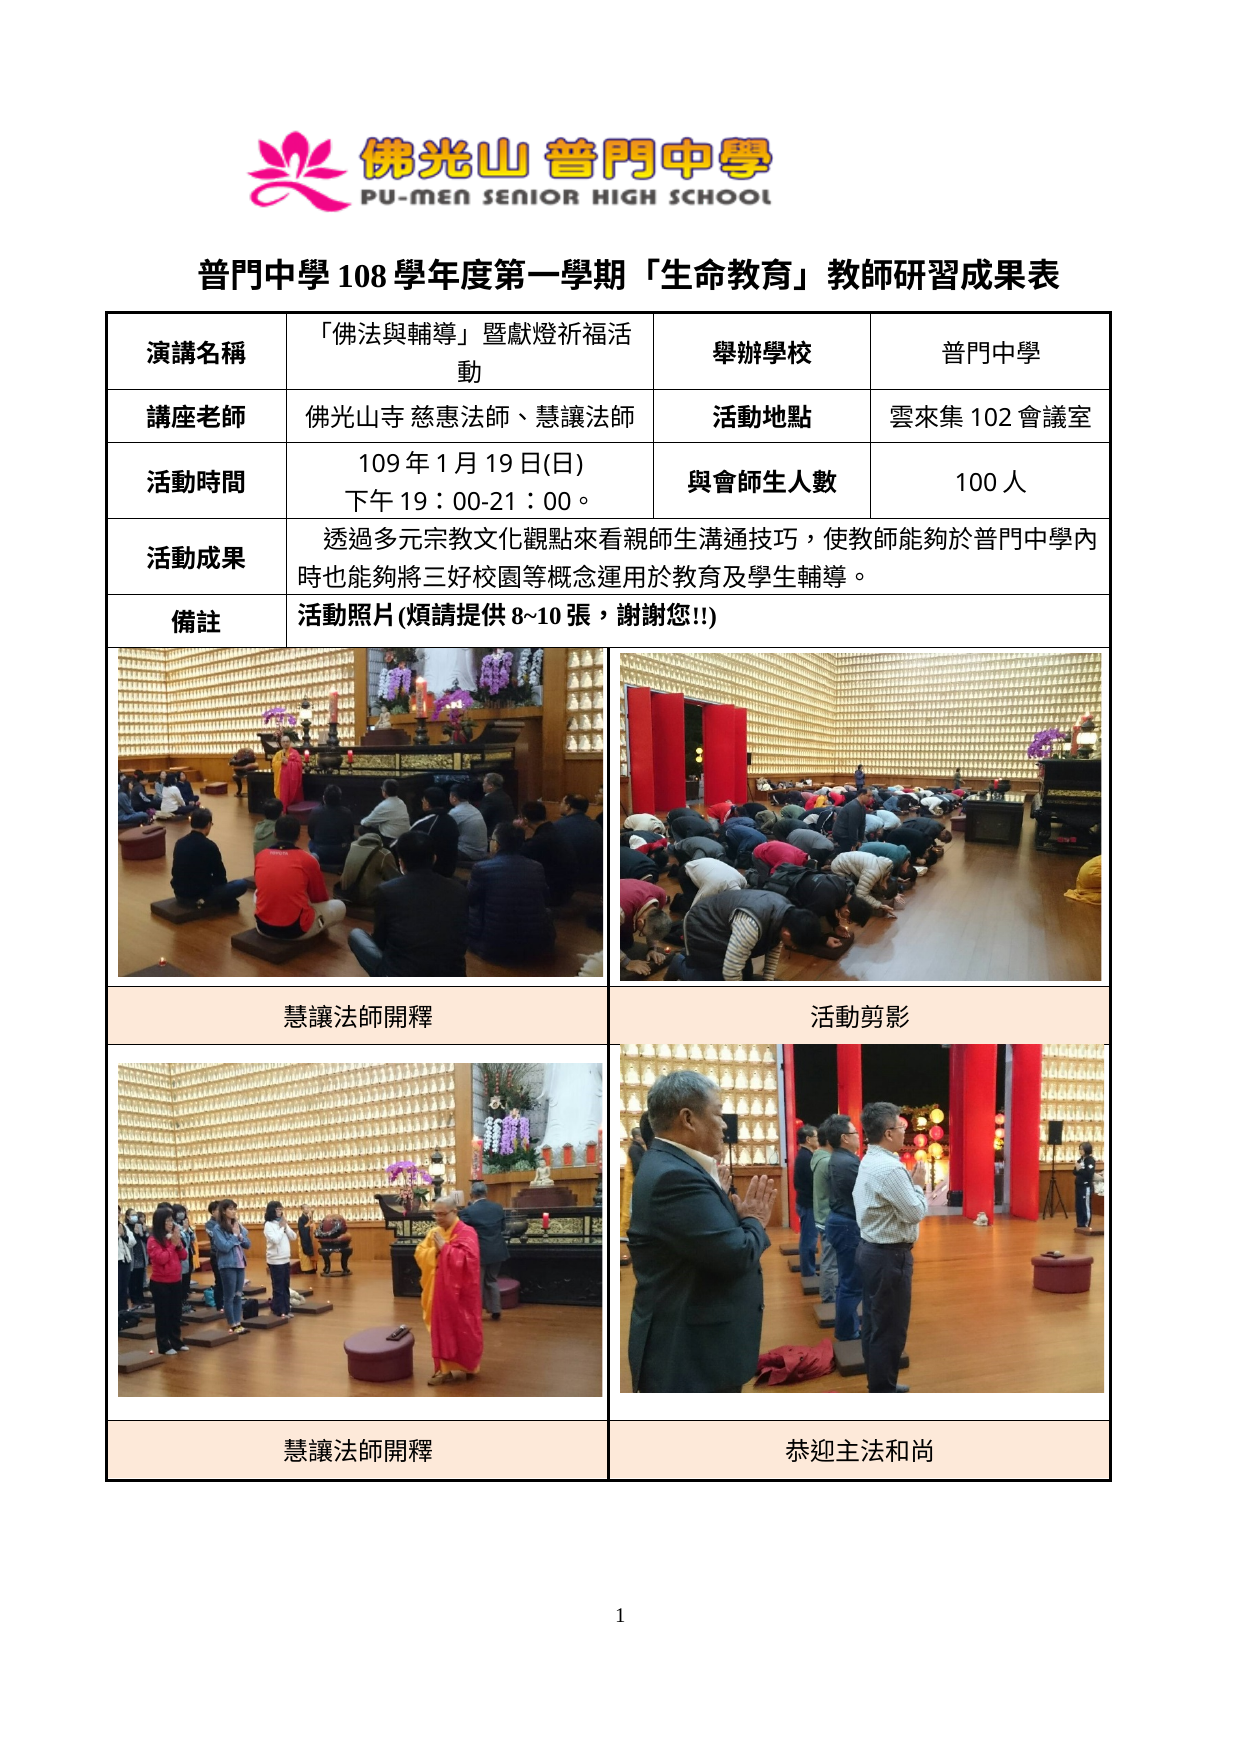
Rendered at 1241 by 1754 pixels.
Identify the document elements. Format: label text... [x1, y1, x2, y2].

picture [243, 129, 778, 217]
table_cell [108, 648, 607, 986]
picture [118, 648, 604, 977]
table_cell 活動照片(煩請提供8~10張，謝謝您!!) [287, 595, 1109, 647]
table_cell [610, 1045, 1109, 1420]
table_cell 講座老師 [108, 390, 286, 442]
table_cell 恭迎主法和尚 [610, 1421, 1109, 1478]
table_cell 透過多元宗教文化觀點來看親師生溝通技巧，使教師能夠於普門中學內時也能夠將三好校園等概念運用於教育及學生輔導。 [287, 519, 1109, 594]
picture [620, 1044, 1105, 1393]
table_header 舉辦學校 [654, 314, 870, 389]
picture [620, 650, 1102, 981]
table_cell 活動成果 [108, 519, 286, 594]
table_header 演講名稱 [108, 314, 286, 389]
picture [118, 1063, 603, 1397]
table_cell 慧讓法師開釋 [108, 1421, 607, 1478]
text 普門中學108學年度第一學期「生命教育」教師研習成果表 [118, 236, 1122, 311]
table_cell 慧讓法師開釋 [108, 987, 607, 1044]
table_cell 佛光山寺 慈惠法師、慧讓法師 [287, 390, 653, 442]
table_cell [108, 1045, 607, 1420]
table_cell 100人 [871, 443, 1109, 518]
table_cell [610, 648, 1109, 986]
table_cell 雲來集102會議室 [871, 390, 1109, 442]
table_header 「佛法與輔導」暨獻燈祈福活動 [287, 314, 653, 389]
table_cell 與會師生人數 [654, 443, 870, 518]
table_cell 活動地點 [654, 390, 870, 442]
table_cell 備註 [108, 595, 286, 647]
table_cell 活動剪影 [610, 987, 1109, 1044]
table_header 普門中學 [871, 314, 1109, 389]
table_cell 109年1月19日(日) 下午19：00-21：00。 [287, 443, 653, 518]
table_cell 活動時間 [108, 443, 286, 518]
